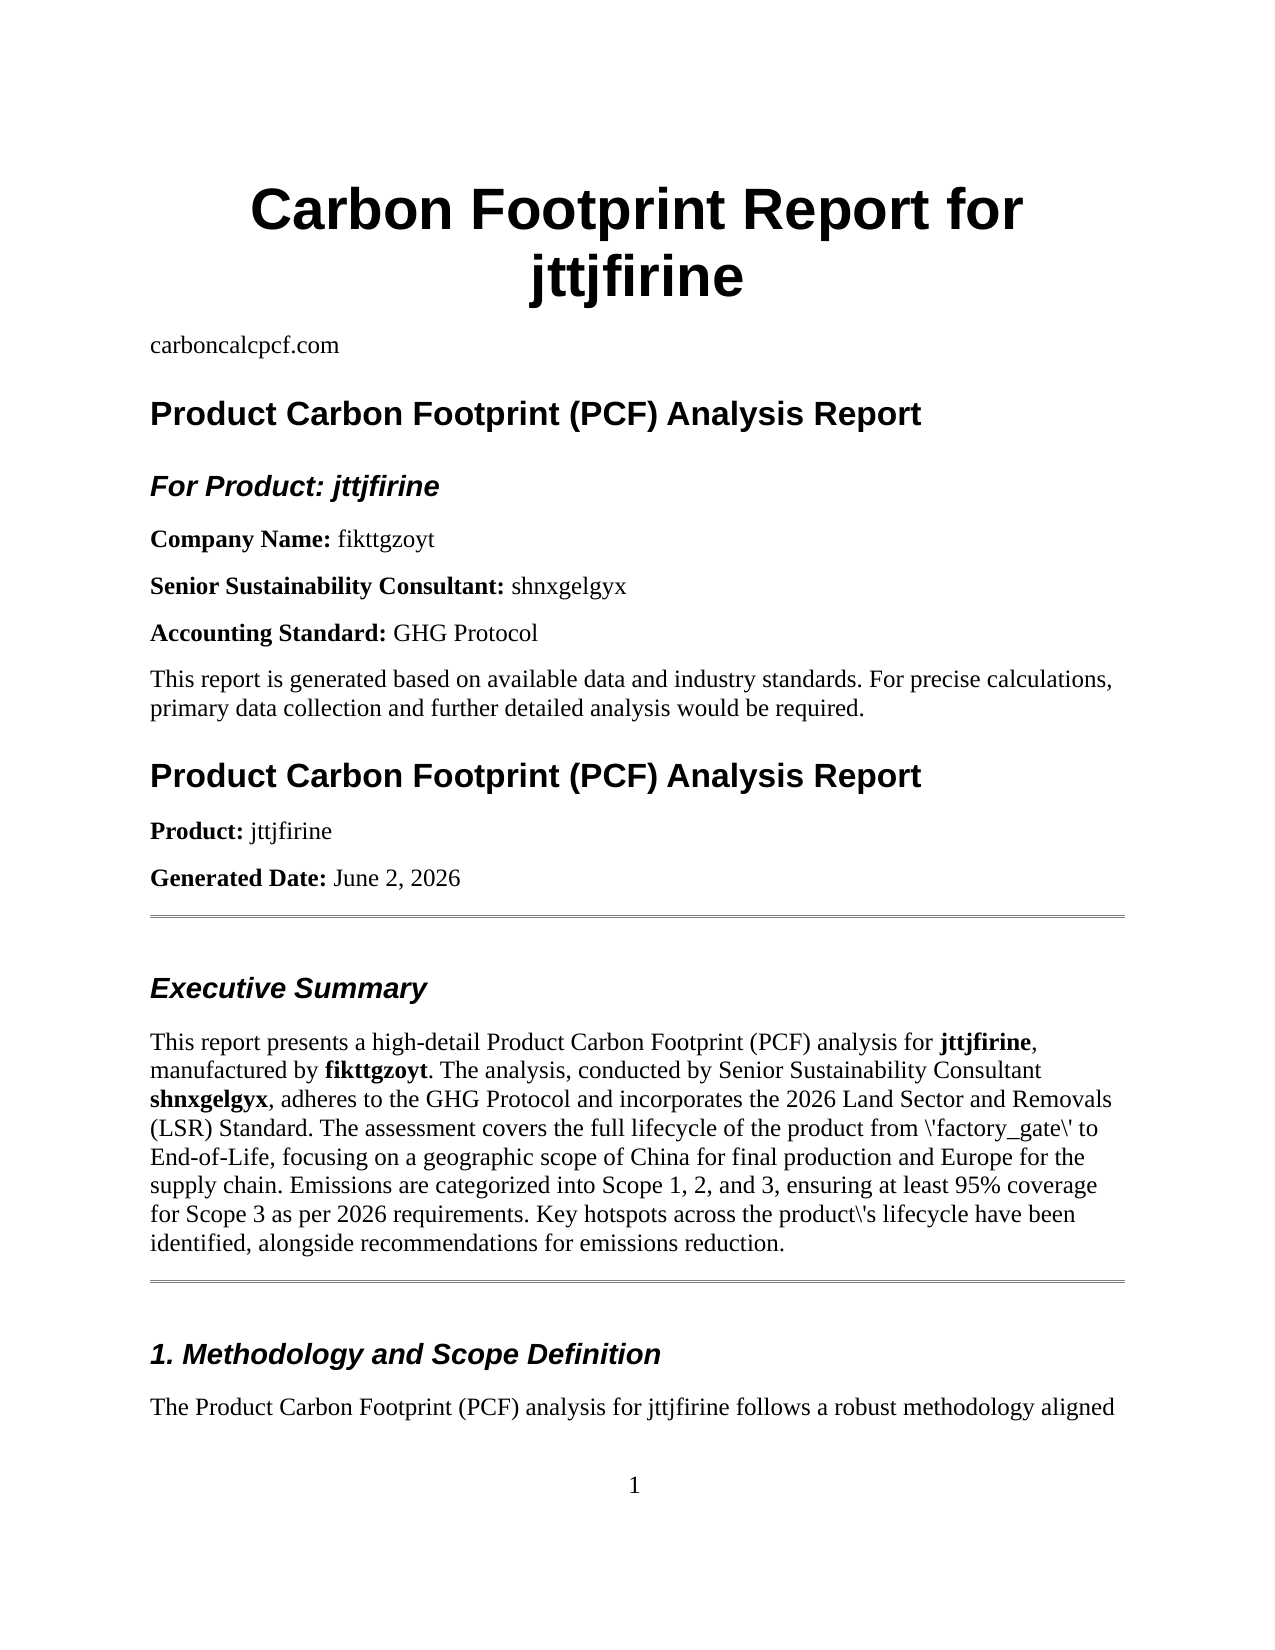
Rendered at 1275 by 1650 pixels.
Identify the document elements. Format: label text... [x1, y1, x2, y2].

text Product: jttjfirine [150, 816, 1125, 845]
text This report presents a high-detail Product Carbon Footprint (PCF) analysis for jttjfirine, manufactured by fikttgzoyt. The analysis, conducted by Senior Sustainability Consultant shnxgelgyx, adheres to the GHG Protocol and incorporates the 2026 Land Sector and Removals (LSR) Standard. The assessment covers the full lifecycle of the product from \'factory_gate\' to End-of-Life, focusing on a geographic scope of China for final production and Europe for the supply chain. Emissions are categorized into Scope 1, 2, and 3, ensuring at least 95% coverage for Scope 3 as per 2026 requirements. Key hotspots across the product\'s lifecycle have been identified, alongside recommendations for emissions reduction. [150, 1027, 1125, 1257]
text carboncalcpcf.com [150, 331, 1125, 359]
text Senior Sustainability Consultant: shnxgelgyx [150, 571, 1125, 600]
subtitle Product Carbon Footprint (PCF) Analysis Report [150, 393, 1125, 432]
text Accounting Standard: GHG Protocol [150, 618, 1125, 647]
text The Product Carbon Footprint (PCF) analysis for jttjfirine follows a robust methodology aligned [150, 1392, 1125, 1420]
title Carbon Footprint Report for jttjfirine [150, 175, 1125, 309]
subtitle 1. Methodology and Scope Definition [150, 1337, 1125, 1370]
subtitle For Product: jttjfirine [150, 469, 1125, 503]
subtitle Product Carbon Footprint (PCF) Analysis Report [150, 756, 1125, 794]
text Generated Date: June 2, 2026 [150, 863, 1125, 891]
text Company Name: fikttgzoyt [150, 524, 1125, 553]
subtitle Executive Summary [150, 972, 1125, 1005]
text This report is generated based on available data and industry standards. For precise calculations, primary data collection and further detailed analysis would be required. [150, 664, 1125, 722]
